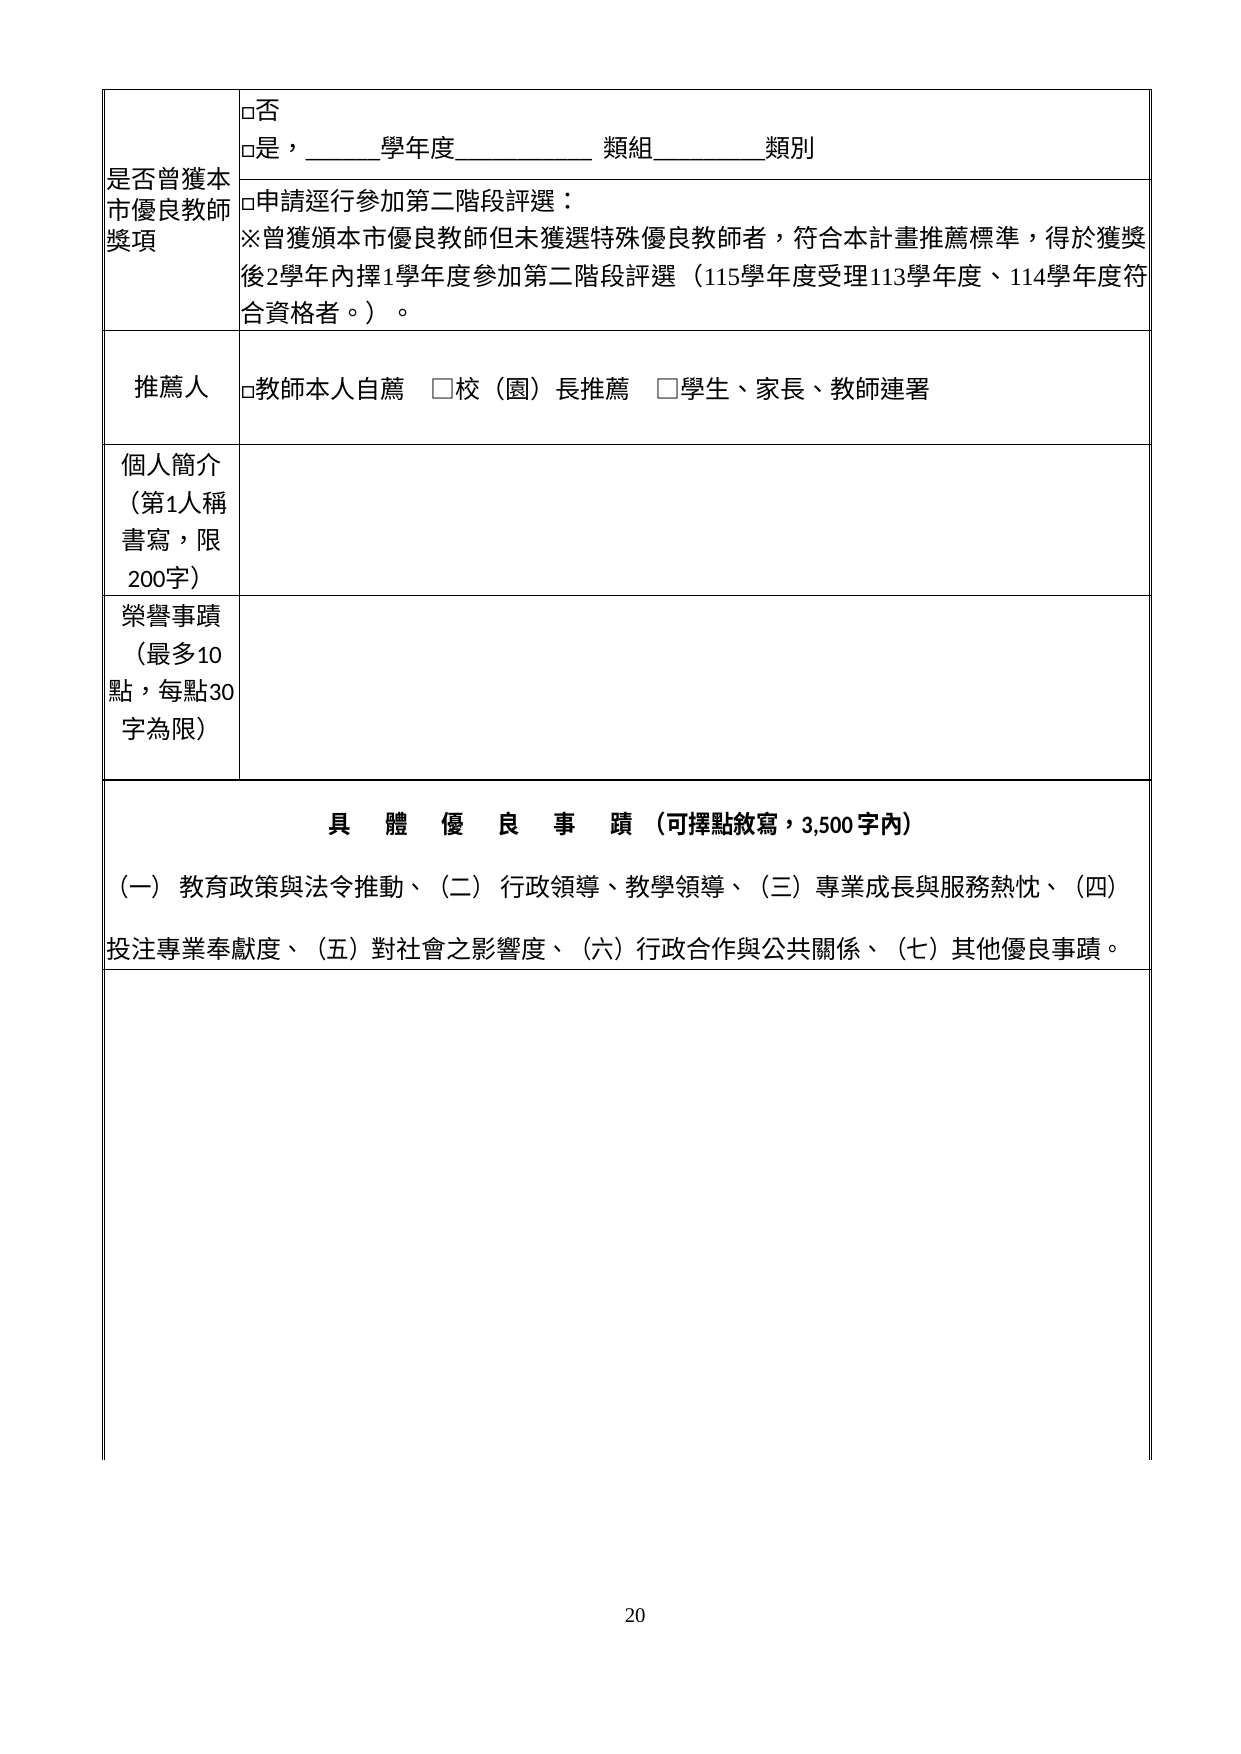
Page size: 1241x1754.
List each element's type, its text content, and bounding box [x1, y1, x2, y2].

table_cell 是否曾獲本市優良教師獎項 [105, 90, 239, 330]
table_header 具 體 優 良 事 蹟 （可擇點敘寫，3,500字內） （一） 教育政策與法令推動、（二） 行政領導、教學領導、（三）專業成長與服務熱忱、（四）投注專業奉獻度、（五）對社會之影響度、（六）行政合作與公共關係、（七）其他優良事蹟。 [105, 781, 1149, 969]
table_cell □否 □是，______學年度___________ 類組_________類別 [240, 90, 1149, 179]
table_cell [240, 445, 1149, 595]
table_cell 個人簡介 （第1人稱書寫，限200字） [105, 445, 239, 595]
table_cell 榮譽事蹟 （最多10點，每點30字為限） [105, 596, 239, 779]
table_cell [240, 596, 1149, 779]
table_cell [105, 970, 1149, 1459]
table_cell □申請逕行參加第二階段評選： ※曾獲頒本市優良教師但未獲選特殊優良教師者，符合本計畫推薦標準，得於獲獎後2學年內擇1學年度參加第二階段評選（115學年度受理113學年度、114學年度符合資格者。）。 [240, 180, 1149, 330]
table_cell □教師本人自薦 □校（園）長推薦 □學生、家長、教師連署 [240, 331, 1149, 444]
table_cell 推薦人 [105, 331, 239, 444]
